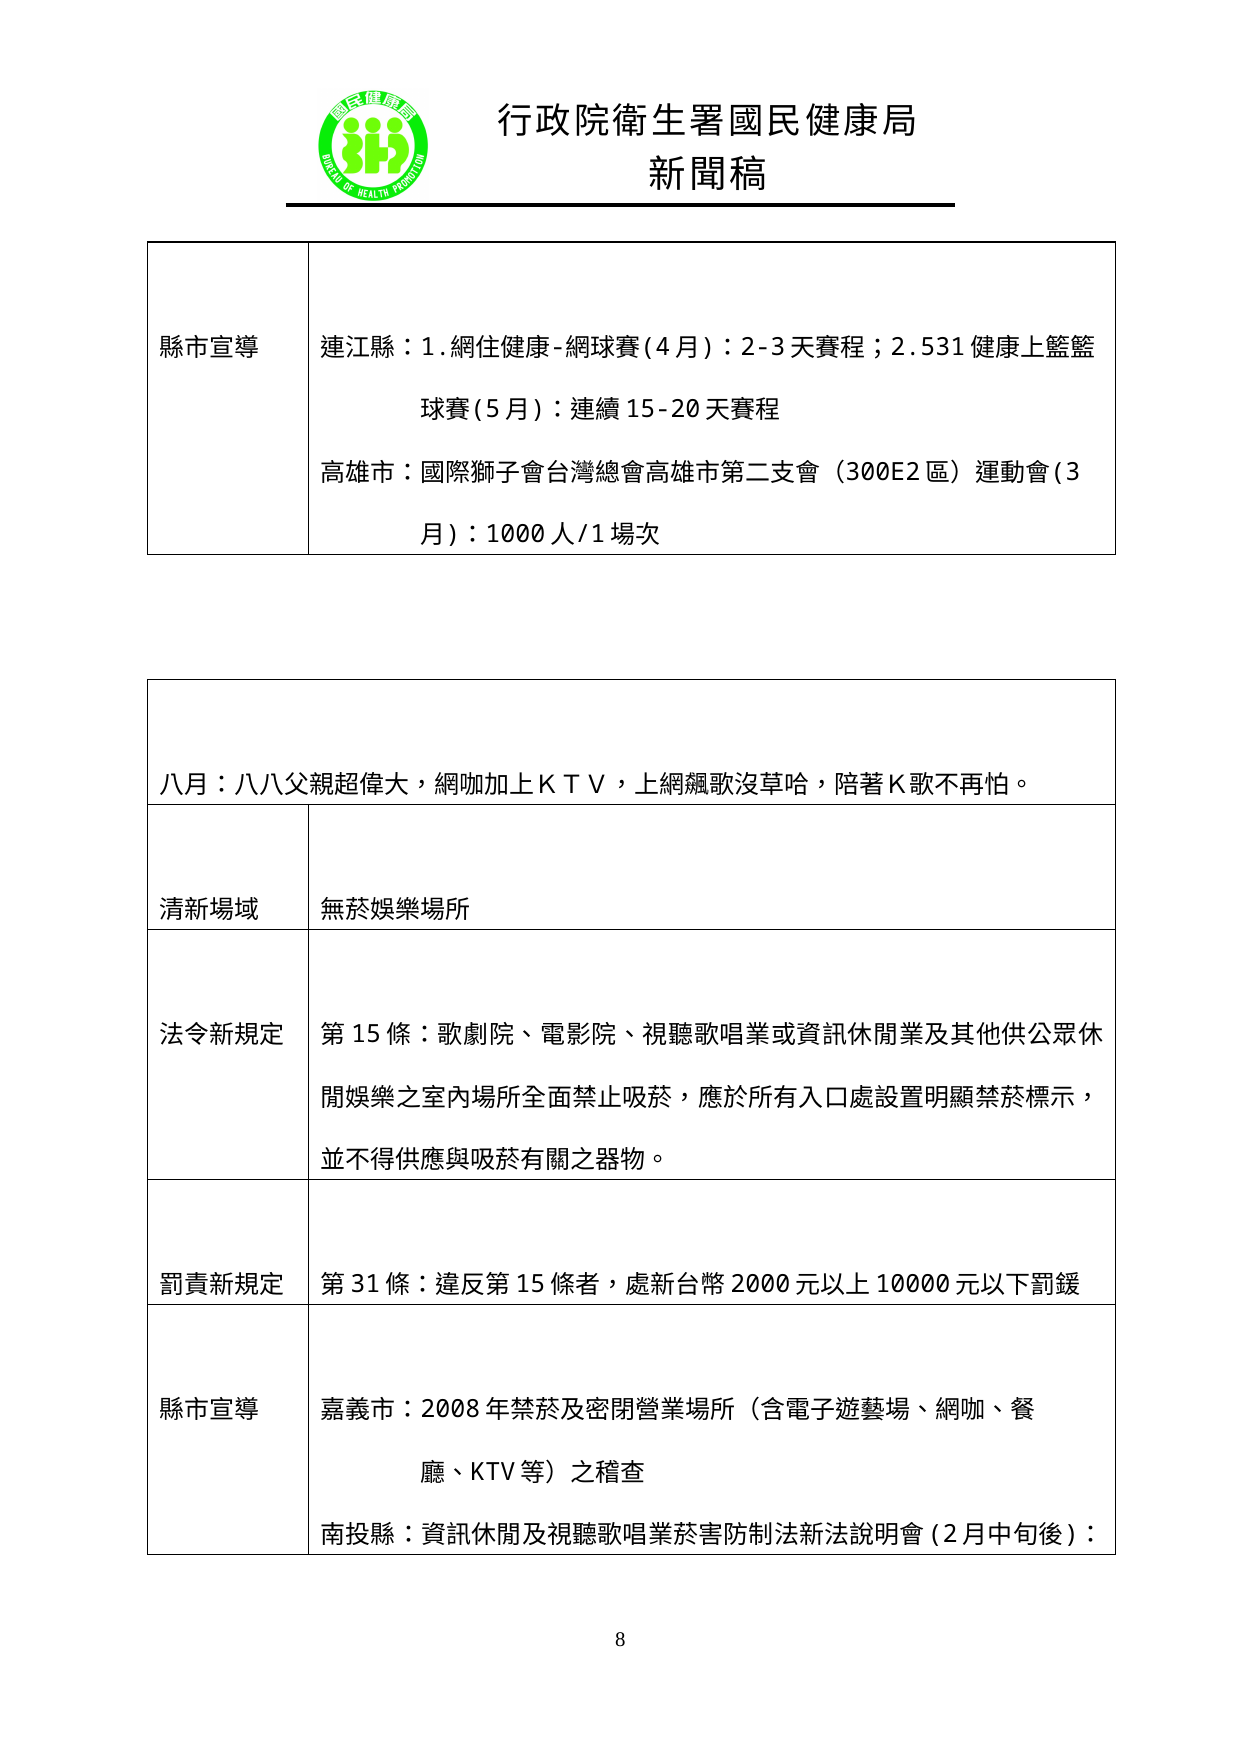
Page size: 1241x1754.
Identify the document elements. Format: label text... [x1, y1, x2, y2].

table_cell 縣市宣導 [148, 243, 308, 554]
table_cell 無菸娛樂場所 [309, 805, 1115, 929]
table_cell 第31條：違反第15條者，處新台幣2000元以上10000元以下罰鍰 [309, 1180, 1115, 1304]
table_cell 第15條：歌劇院、電影院、視聽歌唱業或資訊休閒業及其他供公眾休閒娛樂之室內場所全面禁止吸菸，應於所有入口處設置明顯禁菸標示，並不得供應與吸菸有關之器物。 [309, 930, 1115, 1179]
table_cell 清新場域 [148, 805, 308, 929]
table_cell 嘉義市：2008年禁菸及密閉營業場所（含電子遊藝場、網咖、餐廳、KTV等）之稽查 南投縣：資訊休閒及視聽歌唱業菸害防制法新法說明會(2月中旬後)： [309, 1305, 1115, 1554]
table_cell 罰責新規定 [148, 1180, 308, 1304]
table_cell 法令新規定 [148, 930, 308, 1179]
table_cell 縣市宣導 [148, 1305, 308, 1554]
table_cell 連江縣：1.網住健康-網球賽(4月)：2-3天賽程；2.531健康上籃籃球賽(5月)：連續15-20天賽程 高雄市：國際獅子會台灣總會高雄市第二支會（300E2區）運動會(3月)：1000人/1場次 [309, 243, 1115, 554]
table_header 八月：八八父親超偉大，網咖加上ＫＴＶ，上網飆歌沒草哈，陪著Ｋ歌不再怕。 [148, 680, 1115, 804]
